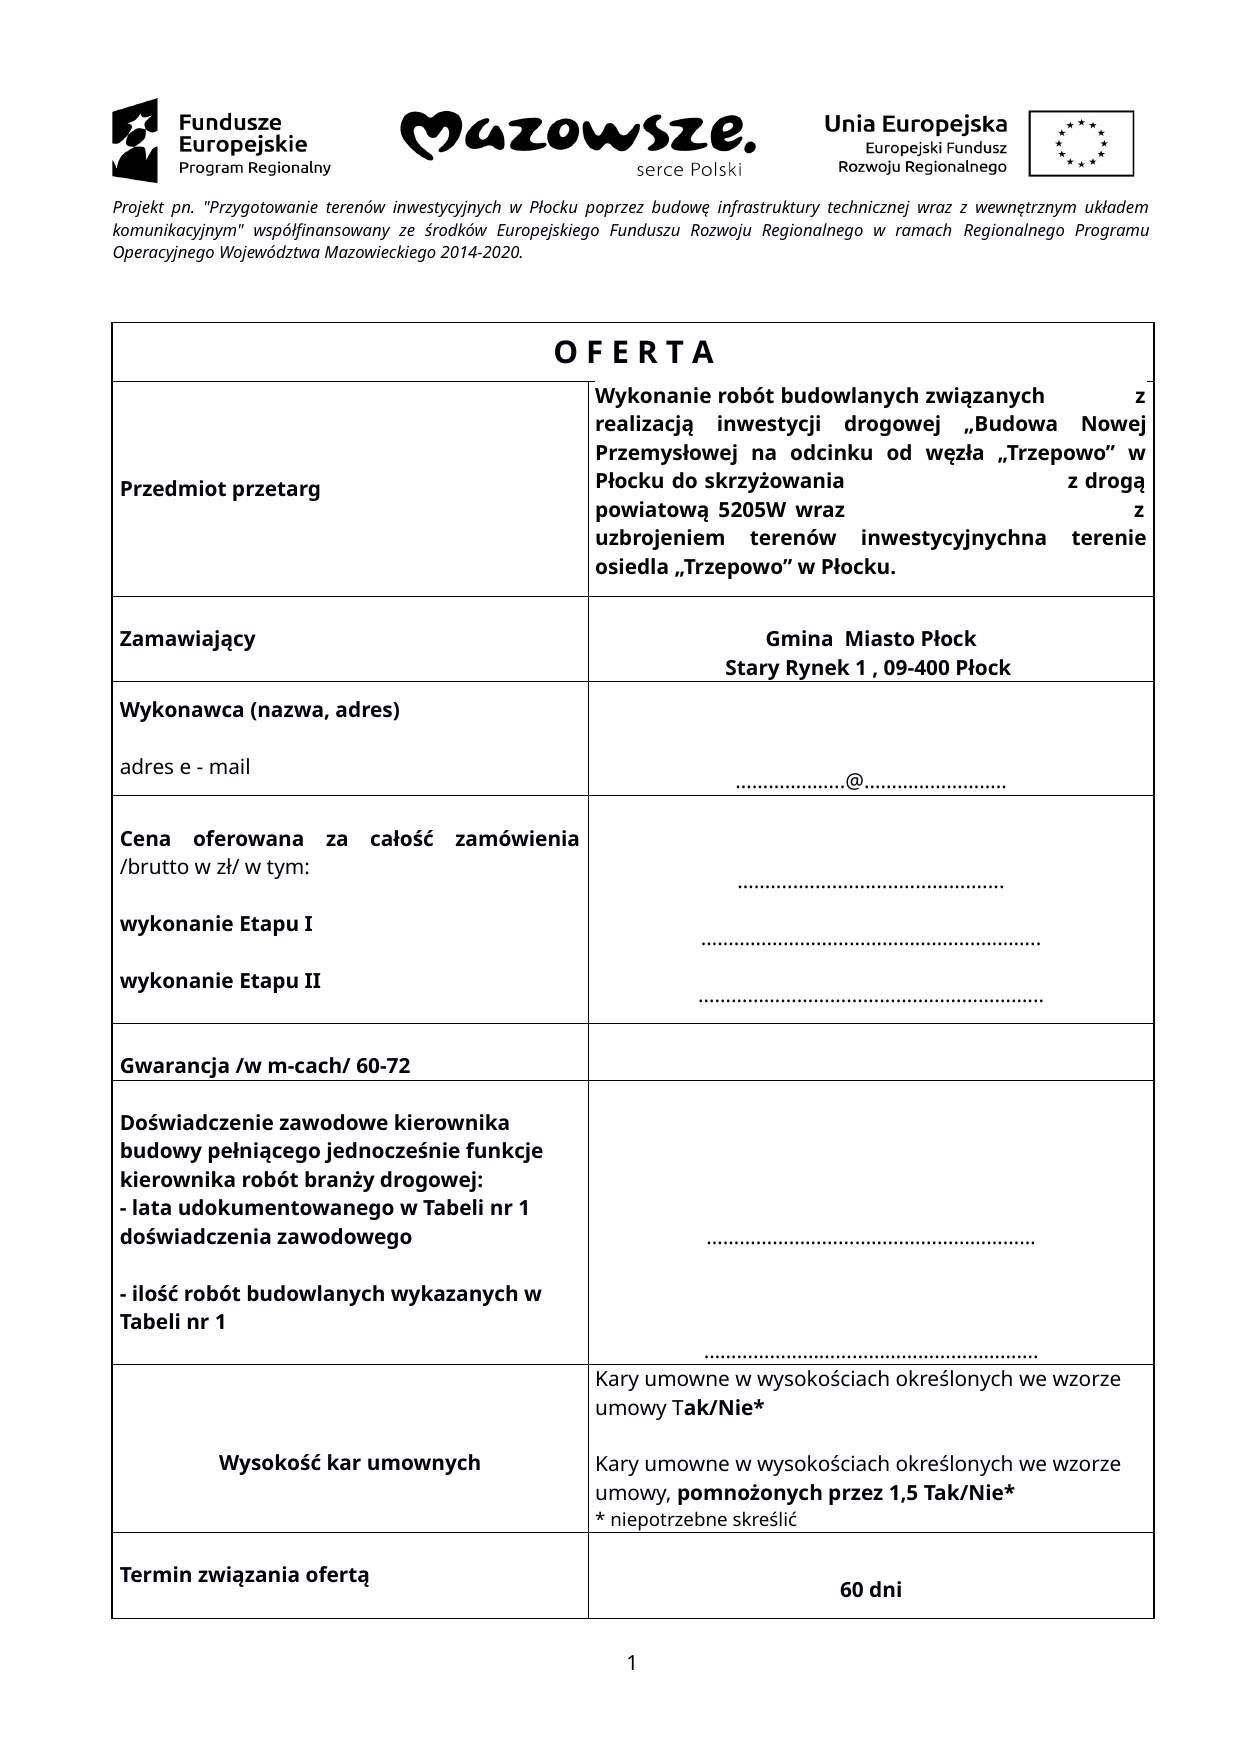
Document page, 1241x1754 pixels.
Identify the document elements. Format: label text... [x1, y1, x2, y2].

table_cell Doświadczenie zawodowe kierownika budowy pełniącego jednocześnie funkcje kierownika robót branży drogowej: - lata udokumentowanego w Tabeli nr 1 doświadczenia zawodowego - ilość robót budowlanych wykazanych w Tabeli nr 1 [113, 1081, 588, 1364]
table_cell [589, 1024, 1153, 1080]
table_cell Gwarancja /w m-cach/ 60-72 [113, 1024, 588, 1080]
table_cell …............................................. …………………………………………………….. ……………………………………………………... [589, 796, 1153, 1023]
table_cell Termin związania ofertą [113, 1533, 588, 1617]
table_cell Gmina Miasto Płock Stary Rynek 1 , 09-400 Płock [589, 597, 1153, 681]
table_cell Cena oferowana za całość zamówienia /brutto w zł/ w tym: wykonanie Etapu I wykonanie Etapu II [113, 796, 588, 1023]
table_cell Wysokość kar umownych [113, 1365, 588, 1532]
table_cell Wykonanie robót budowlanych związanych z realizacją inwestycji drogowej „Budowa Nowej Przemysłowej na odcinku od węzła „Trzepowo” w Płocku do skrzyżowania z drogą powiatową 5205W wraz z uzbrojeniem terenów inwestycyjnychna terenie osiedla „Trzepowo” w Płocku. [589, 382, 1153, 596]
picture [112, 98, 1138, 183]
table_cell Wykonawca (nazwa, adres) adres e - mail [113, 682, 588, 795]
table_cell Kary umowne w wysokościach określonych we wzorze umowy Tak/Nie* Kary umowne w wysokościach określonych we wzorze umowy, pomnożonych przez 1,5 Tak/Nie* * niepotrzebne skreślić [589, 1365, 1153, 1532]
table_cell …………………………………………………… ……………………………………………………. [589, 1081, 1153, 1364]
table_cell 60 dni [589, 1533, 1153, 1617]
table_cell Przedmiot przetarg [113, 382, 588, 596]
table_header O F E R T A [113, 323, 1153, 381]
table_cell Zamawiający [113, 597, 588, 681]
table_cell ………………..@…………………….. [589, 682, 1153, 795]
